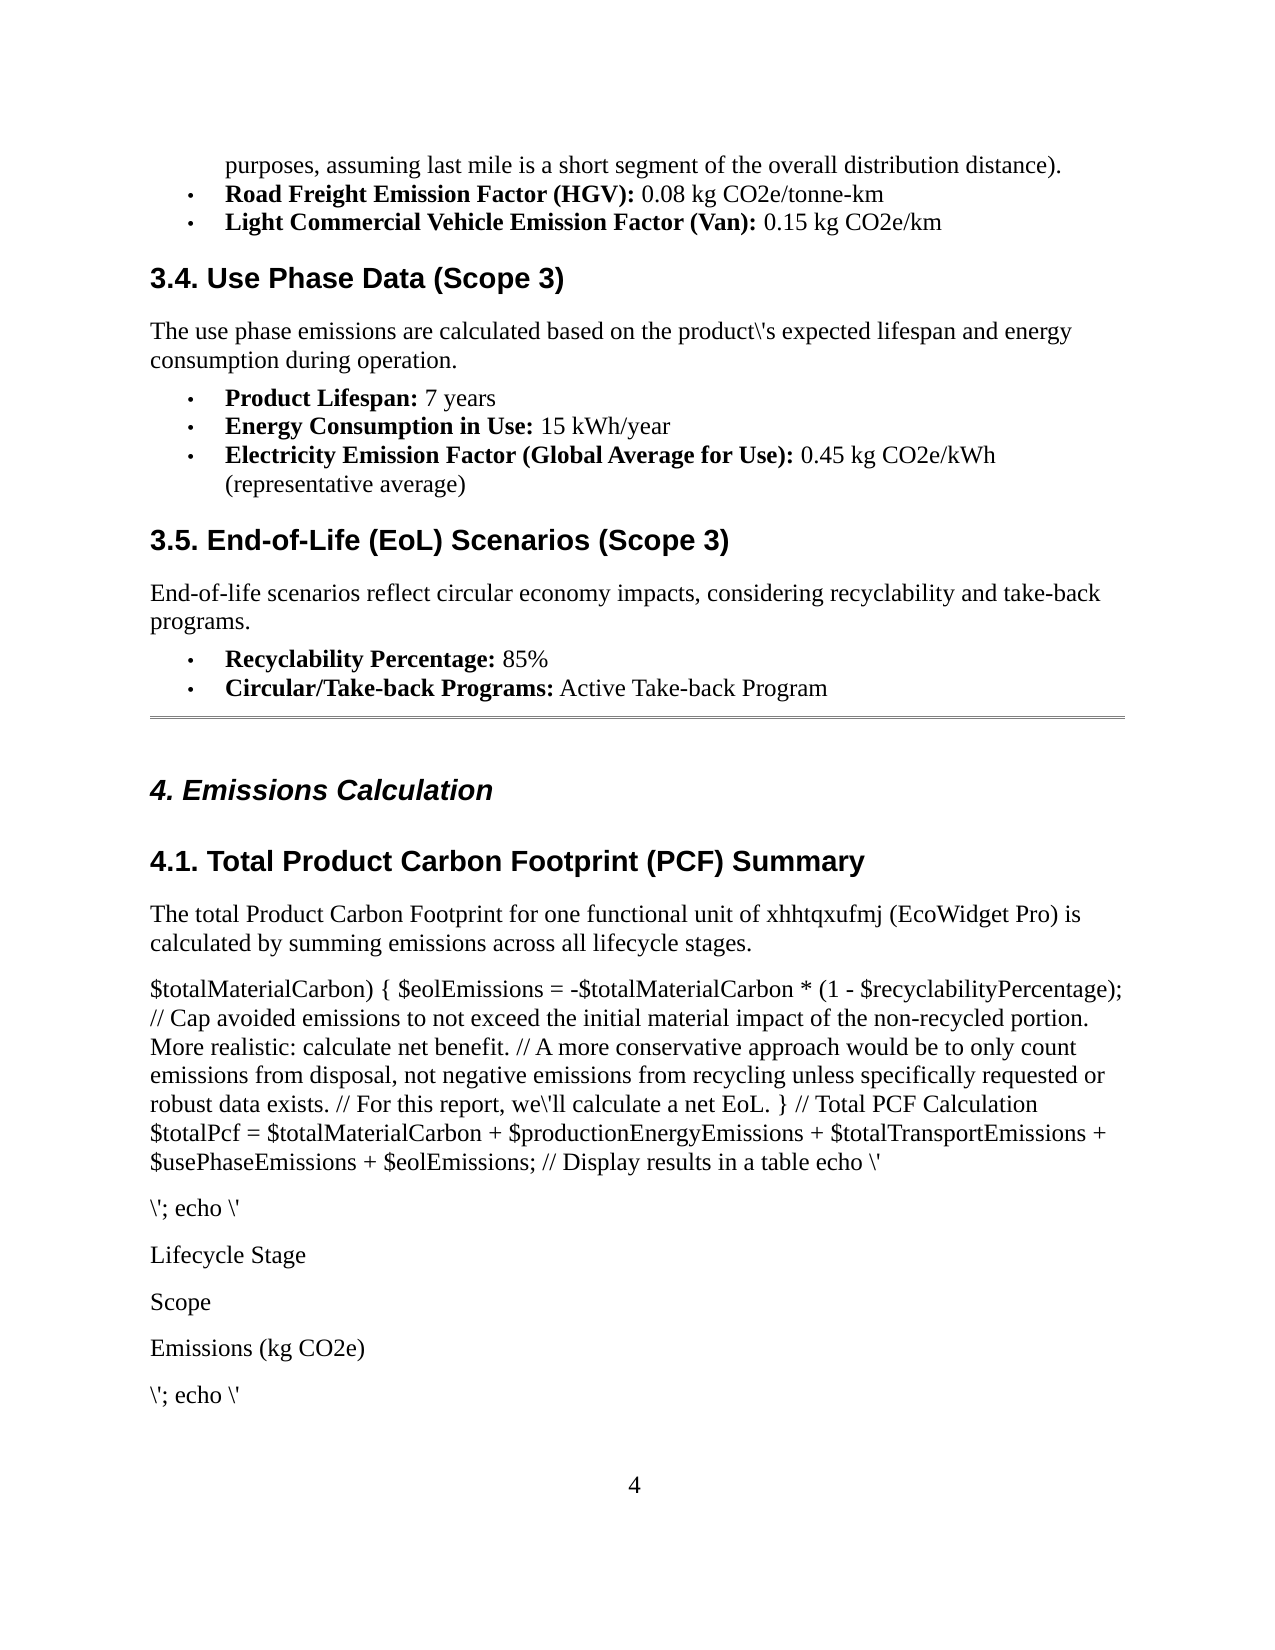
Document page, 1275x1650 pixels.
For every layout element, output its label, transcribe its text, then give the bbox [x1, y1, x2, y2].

text \'; echo \' [150, 1380, 1125, 1409]
list Road Freight Emission Factor (HGV): 0.08 kg CO2e/tonne-km [187, 179, 1125, 207]
text The total Product Carbon Footprint for one functional unit of xhhtqxufmj (EcoWidget Pro) is calculated by summing emissions across all lifecycle stages. [150, 899, 1125, 956]
text Lifecycle Stage [150, 1240, 1125, 1269]
list Circular/Take-back Programs: Active Take-back Program [187, 673, 1125, 702]
text \'; echo \' [150, 1193, 1125, 1222]
subtitle 4.1. Total Product Carbon Footprint (PCF) Summary [150, 844, 1125, 877]
list Electricity Emission Factor (Global Average for Use): 0.45 kg CO2e/kWh (representative average) [187, 440, 1125, 498]
list purposes, assuming last mile is a short segment of the overall distribution distance). [187, 150, 1125, 179]
list Recyclability Percentage: 85% [187, 644, 1125, 673]
subtitle 3.5. End-of-Life (EoL) Scenarios (Scope 3) [150, 523, 1125, 556]
subtitle 4. Emissions Calculation [150, 773, 1125, 806]
text $totalMaterialCarbon) { $eolEmissions = -$totalMaterialCarbon * (1 - $recyclabilityPercentage); // Cap avoided emissions to not exceed the initial material impact of the non-recycled portion. More realistic: calculate net benefit. // A more conservative approach would be to only count emissions from disposal, not negative emissions from recycling unless specifically requested or robust data exists. // For this report, we\'ll calculate a net EoL. } // Total PCF Calculation $totalPcf = $totalMaterialCarbon + $productionEnergyEmissions + $totalTransportEmissions + $usePhaseEmissions + $eolEmissions; // Display results in a table echo \' [150, 974, 1125, 1176]
text Emissions (kg CO2e) [150, 1333, 1125, 1362]
text End-of-life scenarios reflect circular economy impacts, considering recyclability and take-back programs. [150, 578, 1125, 635]
list Product Lifespan: 7 years [187, 383, 1125, 411]
list Energy Consumption in Use: 15 kWh/year [187, 411, 1125, 440]
subtitle 3.4. Use Phase Data (Scope 3) [150, 261, 1125, 295]
list Light Commercial Vehicle Emission Factor (Van): 0.15 kg CO2e/km [187, 207, 1125, 236]
text The use phase emissions are calculated based on the product\'s expected lifespan and energy consumption during operation. [150, 316, 1125, 374]
text Scope [150, 1287, 1125, 1316]
